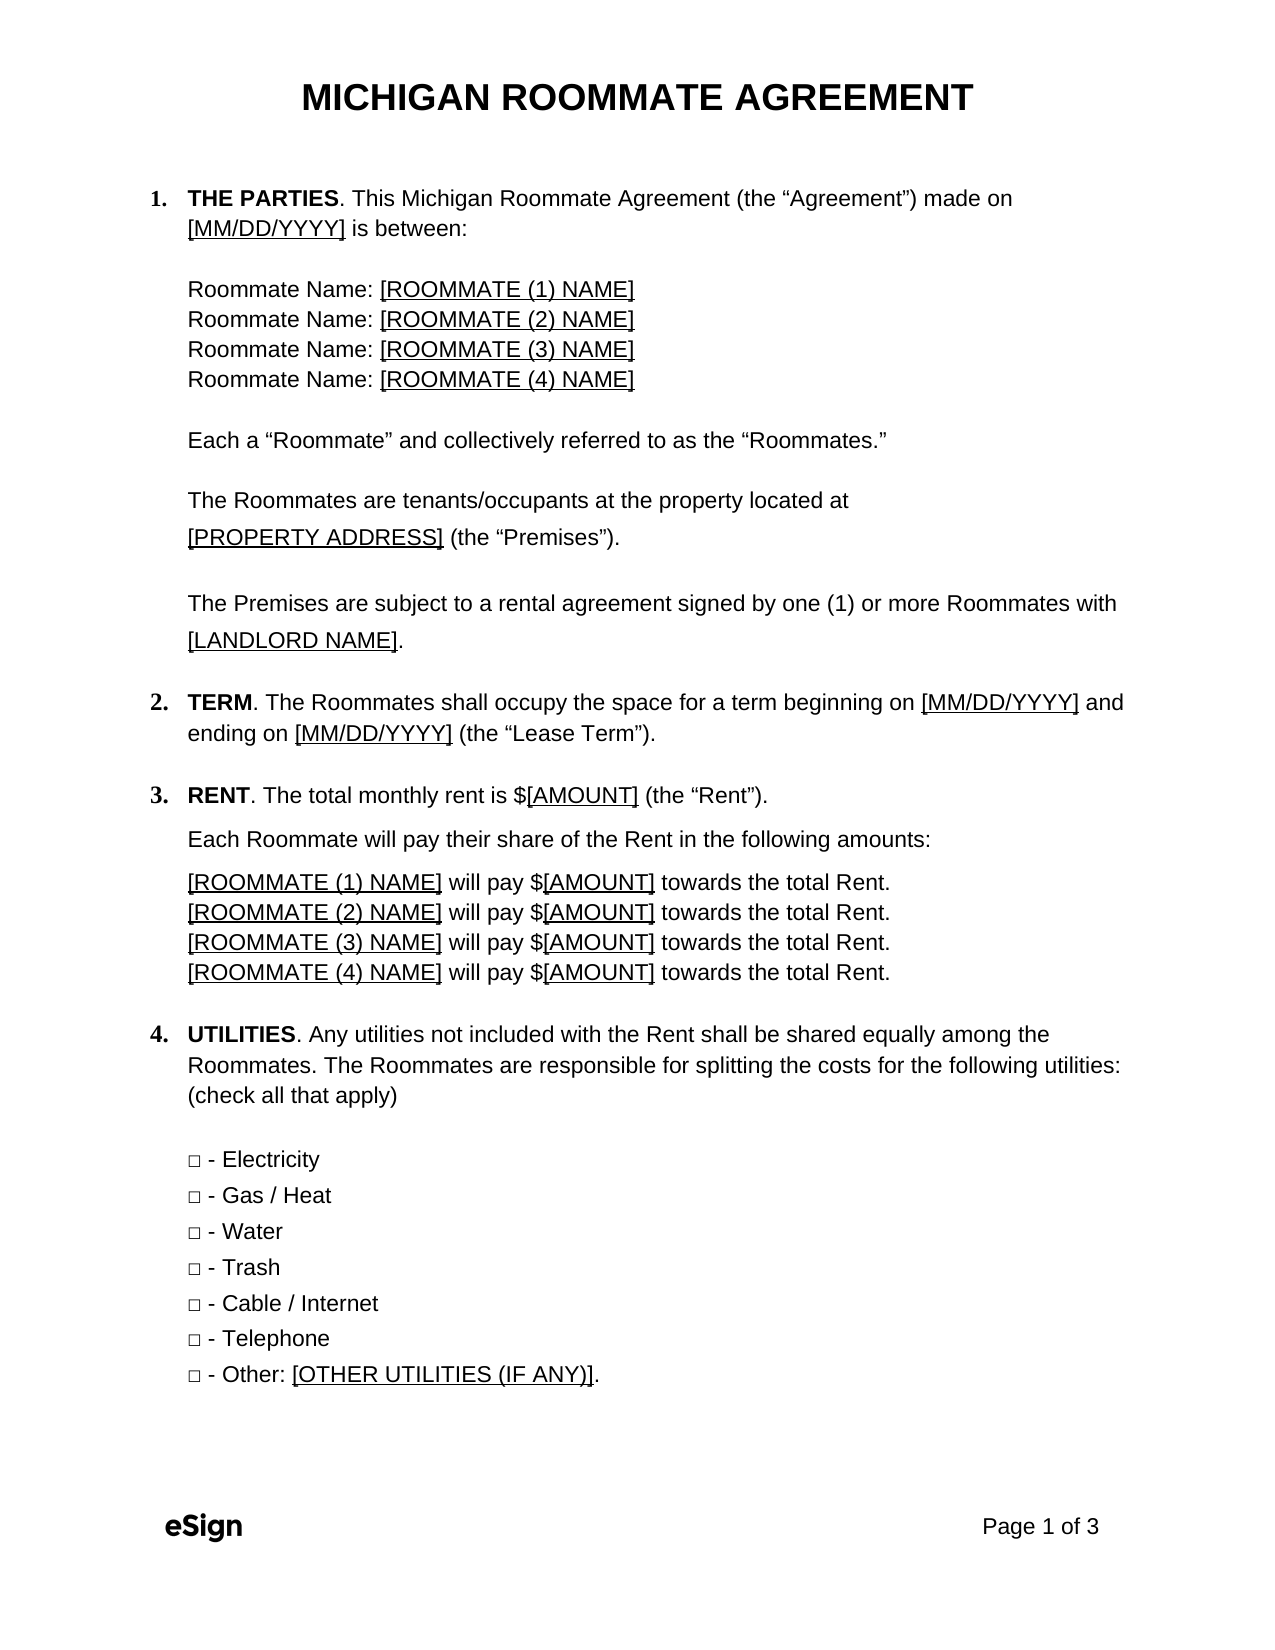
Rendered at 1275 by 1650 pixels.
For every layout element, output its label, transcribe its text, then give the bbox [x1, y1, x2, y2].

list [LANDLORD NAME]. [187, 627, 1125, 653]
subtitle [ROOMMATE (1) NAME] will pay $[AMOUNT] towards the total Rent. [187, 868, 1125, 895]
list Roommate Name: [ROOMMATE (1) NAME] [187, 276, 1125, 302]
subtitle [ROOMMATE (3) NAME] will pay $[AMOUNT] towards the total Rent. [187, 929, 1125, 955]
list Each a “Roommate” and collectively referred to as the “Roommates.” [187, 427, 1125, 453]
list THE PARTIES. This Michigan Roommate Agreement (the “Agreement”) made on [MM/DD/YYYY] is between: [150, 185, 1125, 242]
subtitle ☐ - Water [187, 1214, 1125, 1246]
subtitle TERM. The Roommates shall occupy the space for a term beginning on [MM/DD/YYYY] and ending on [MM/DD/YYYY] (the “Lease Term”). [150, 687, 1125, 746]
subtitle [ROOMMATE (2) NAME] will pay $[AMOUNT] towards the total Rent. [187, 899, 1125, 925]
list [PROPERTY ADDRESS] (the “Premises”). [187, 524, 1125, 550]
subtitle UTILITIES. Any utilities not included with the Rent shall be shared equally among the Roommates. The Roommates are responsible for splitting the costs for the following utilities: (check all that apply) [150, 1019, 1125, 1109]
list The Roommates are tenants/occupants at the property located at [187, 487, 1125, 513]
list Roommate Name: [ROOMMATE (3) NAME] [187, 336, 1125, 362]
text ☐ - Telephone [187, 1322, 1125, 1354]
list Roommate Name: [ROOMMATE (2) NAME] [187, 306, 1125, 332]
subtitle Each Roommate will pay their share of the Rent in the following amounts: [187, 826, 1125, 852]
subtitle ☐ - Electricity [187, 1143, 1125, 1174]
subtitle ☐ - Gas / Heat [187, 1179, 1125, 1210]
text ☐ - Cable / Internet [187, 1286, 1125, 1318]
subtitle [ROOMMATE (4) NAME] will pay $[AMOUNT] towards the total Rent. [187, 959, 1125, 985]
text ☐ - Trash [187, 1251, 1125, 1282]
subtitle RENT. The total monthly rent is $[AMOUNT] (the “Rent”). [150, 780, 1125, 809]
text MICHIGAN ROOMMATE AGREEMENT [150, 75, 1125, 118]
list The Premises are subject to a rental agreement signed by one (1) or more Roommates with [187, 590, 1125, 617]
text ☐ - Other: [OTHER UTILITIES (IF ANY)]. [187, 1358, 1125, 1389]
list Roommate Name: [ROOMMATE (4) NAME] [187, 366, 1125, 393]
